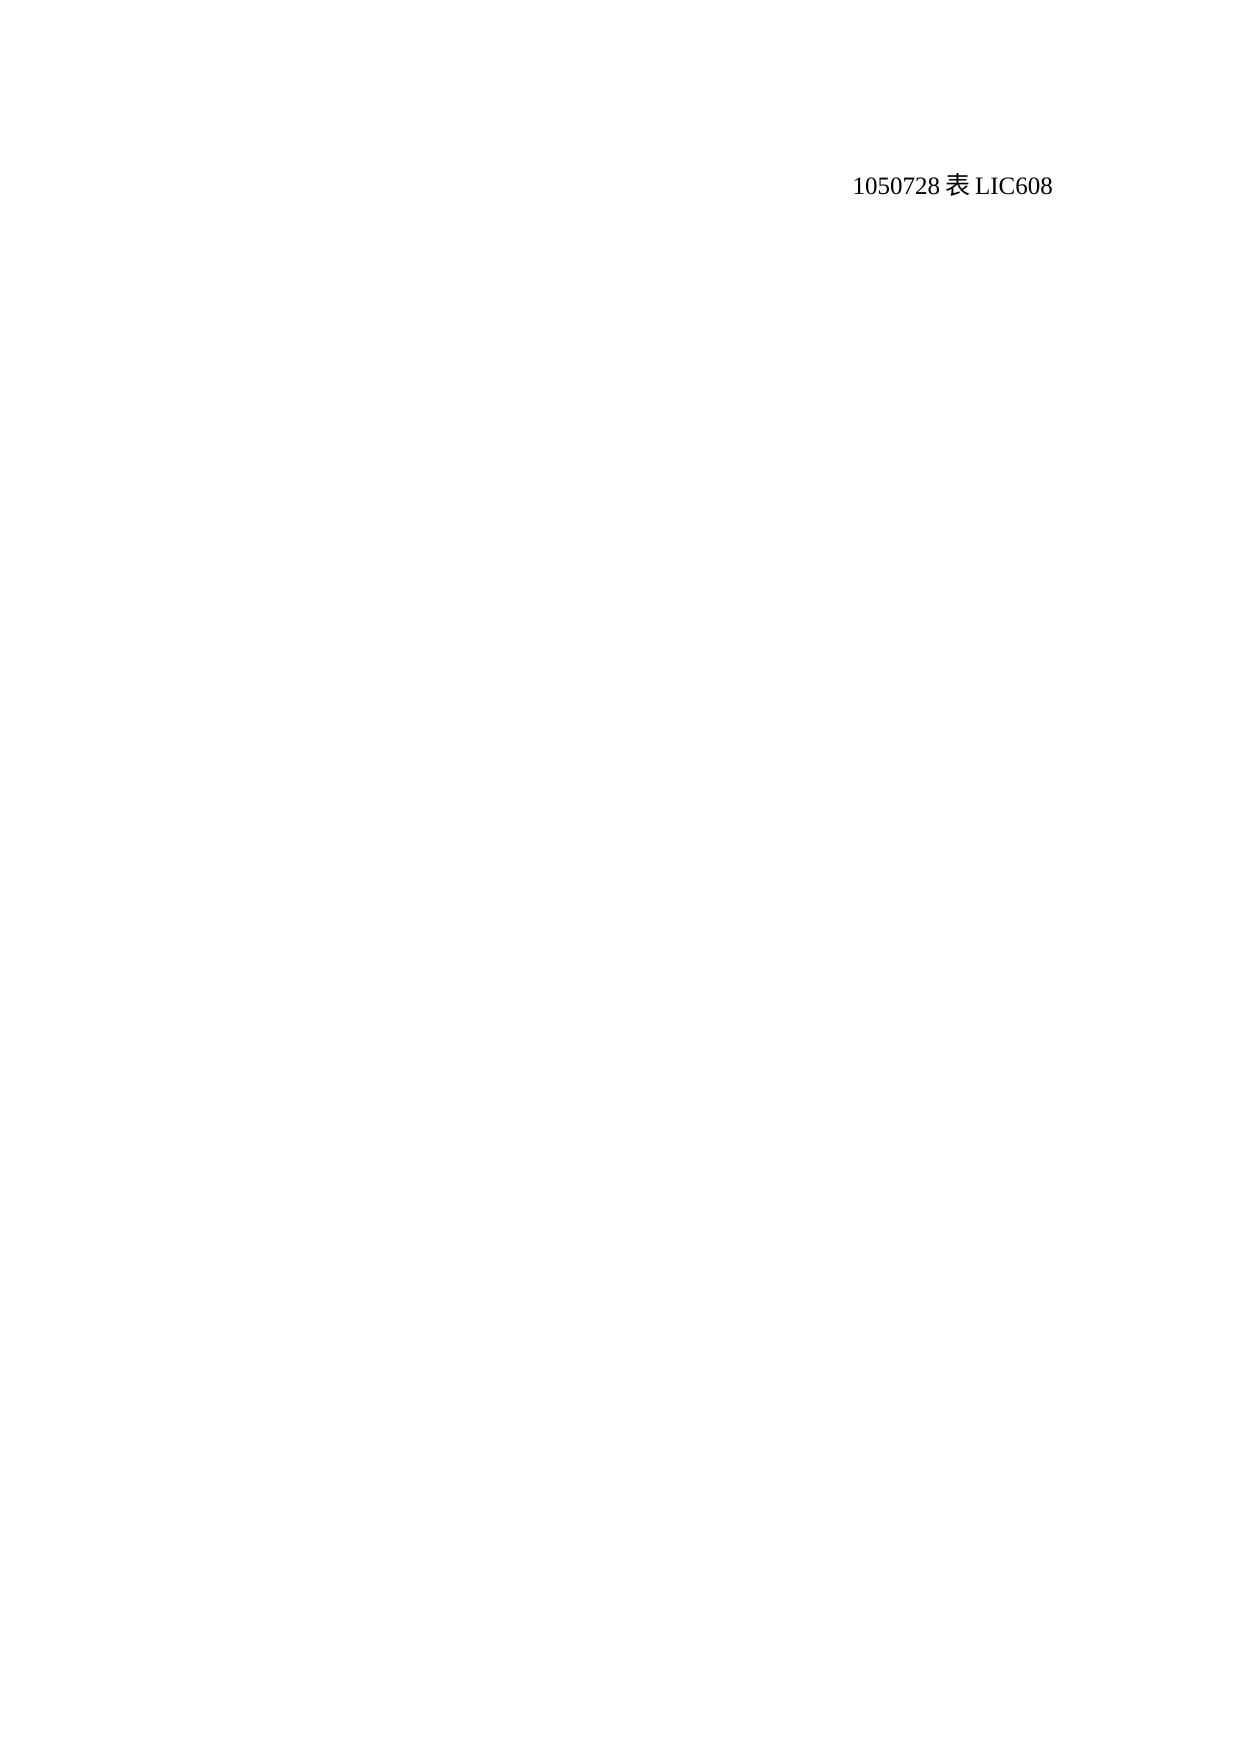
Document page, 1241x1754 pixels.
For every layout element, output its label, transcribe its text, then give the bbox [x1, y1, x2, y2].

text 1050728表LIC608 [187, 164, 1053, 202]
